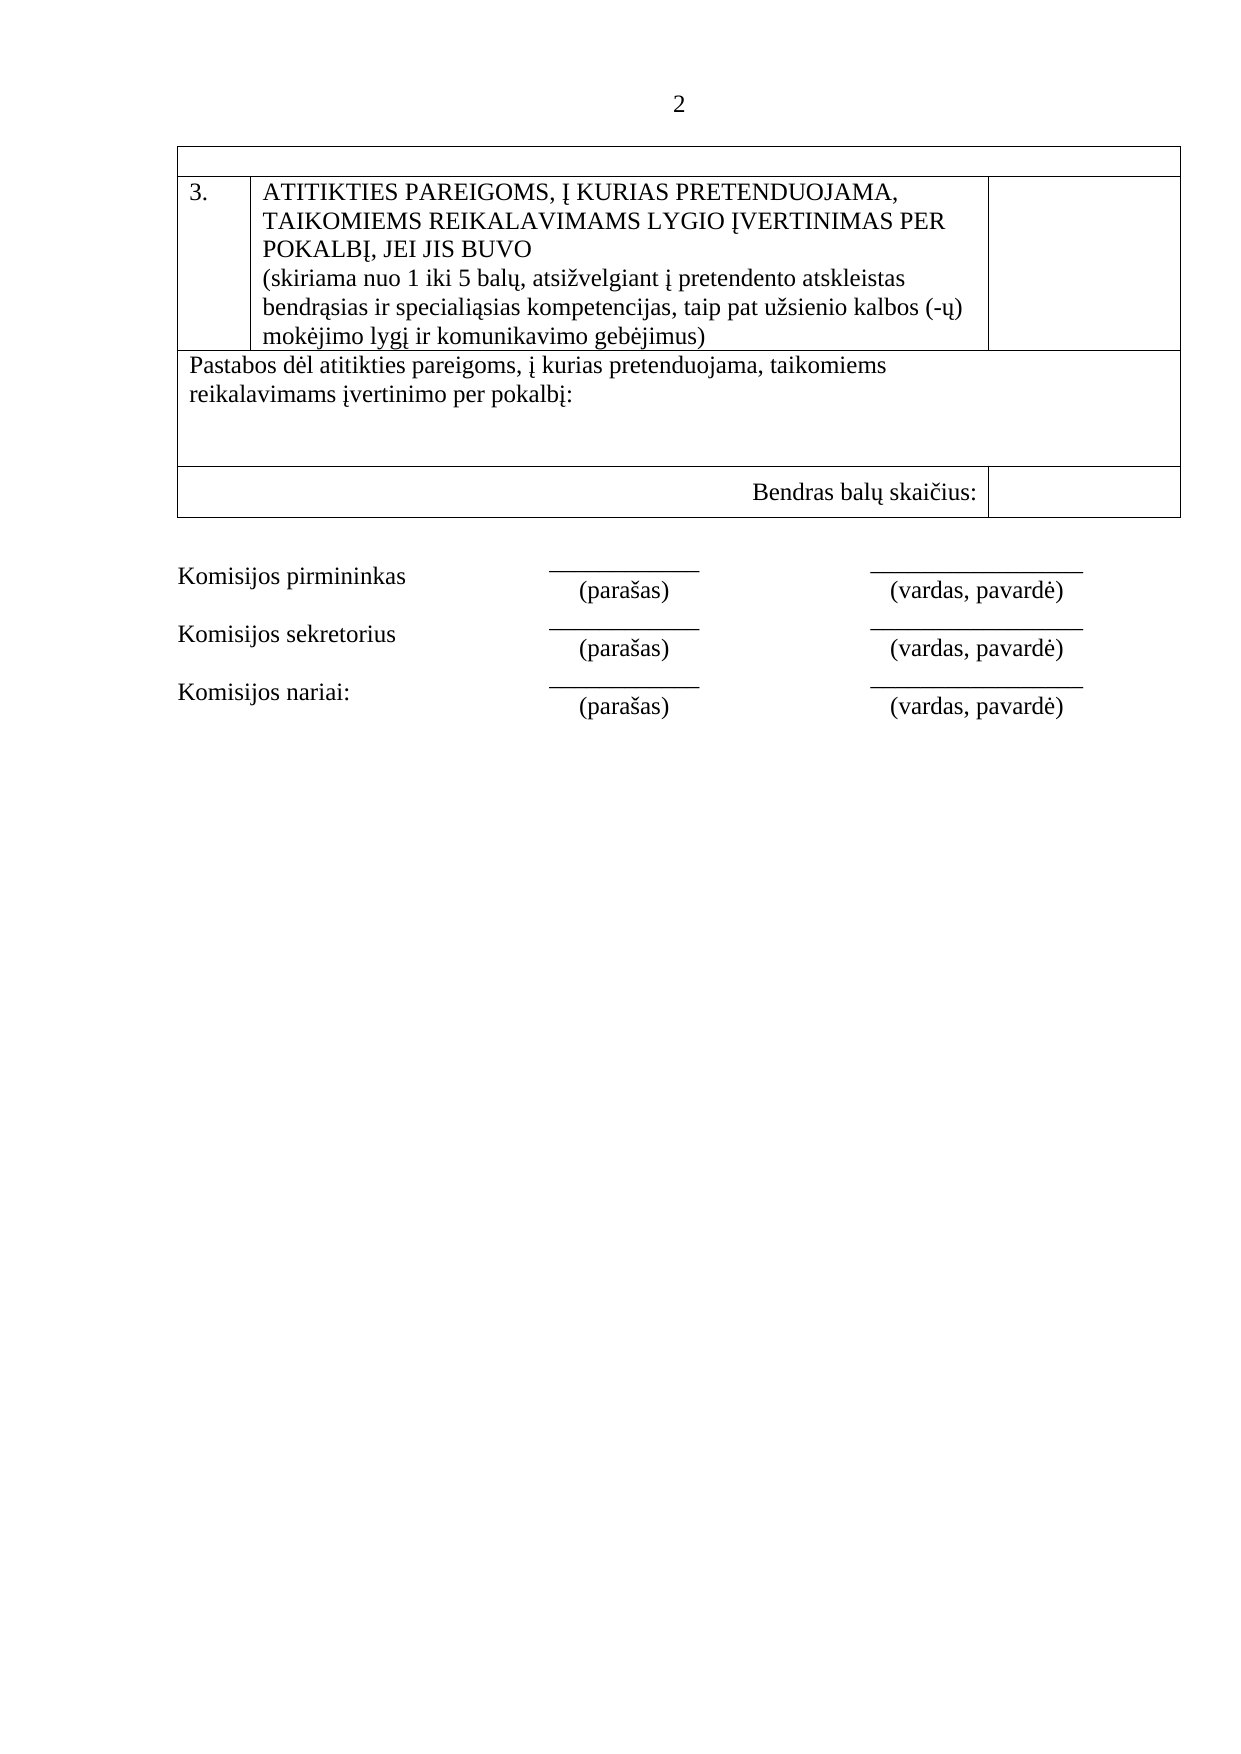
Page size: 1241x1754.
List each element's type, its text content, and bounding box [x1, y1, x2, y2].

table_cell ____________ (parašas) [454, 662, 794, 720]
table_cell [1020, 351, 1180, 466]
table_header ____________ (parašas) [454, 546, 794, 604]
table_header Komisijos pirmininkas [177, 546, 454, 604]
table_cell [1020, 147, 1180, 176]
table_cell _________________ (vardas, pavardė) [794, 604, 1159, 662]
table_cell [1020, 467, 1180, 517]
table_cell [989, 147, 1020, 176]
table_cell _________________ (vardas, pavardė) [794, 662, 1159, 720]
table_cell Komisijos sekretorius [177, 604, 454, 662]
table_cell [178, 147, 989, 176]
table_cell 3. [178, 177, 250, 349]
table_cell [989, 467, 1020, 517]
table_cell Komisijos nariai: [177, 662, 454, 720]
table_cell ____________ (parašas) [454, 604, 794, 662]
table_header _________________ (vardas, pavardė) [794, 546, 1159, 604]
table_cell [989, 351, 1020, 466]
table_cell Bendras balų skaičius: [178, 467, 988, 517]
table_cell ATITIKTIES PAREIGOMS, Į KURIAS PRETENDUOJAMA, TAIKOMIEMS REIKALAVIMAMS LYGIO ĮVERTINIMAS PER POKALBĮ, JEI JIS BUVO (skiriama nuo 1 iki 5 balų, atsižvelgiant į pretendento atskleistas bendrąsias ir specialiąsias kompetencijas, taip pat užsienio kalbos (-ų) mokėjimo lygį ir komunikavimo gebėjimus) [251, 177, 988, 349]
table_cell Pastabos dėl atitikties pareigoms, į kurias pretenduojama, taikomiems reikalavimams įvertinimo per pokalbį: [178, 351, 989, 466]
table_cell [989, 177, 1180, 349]
